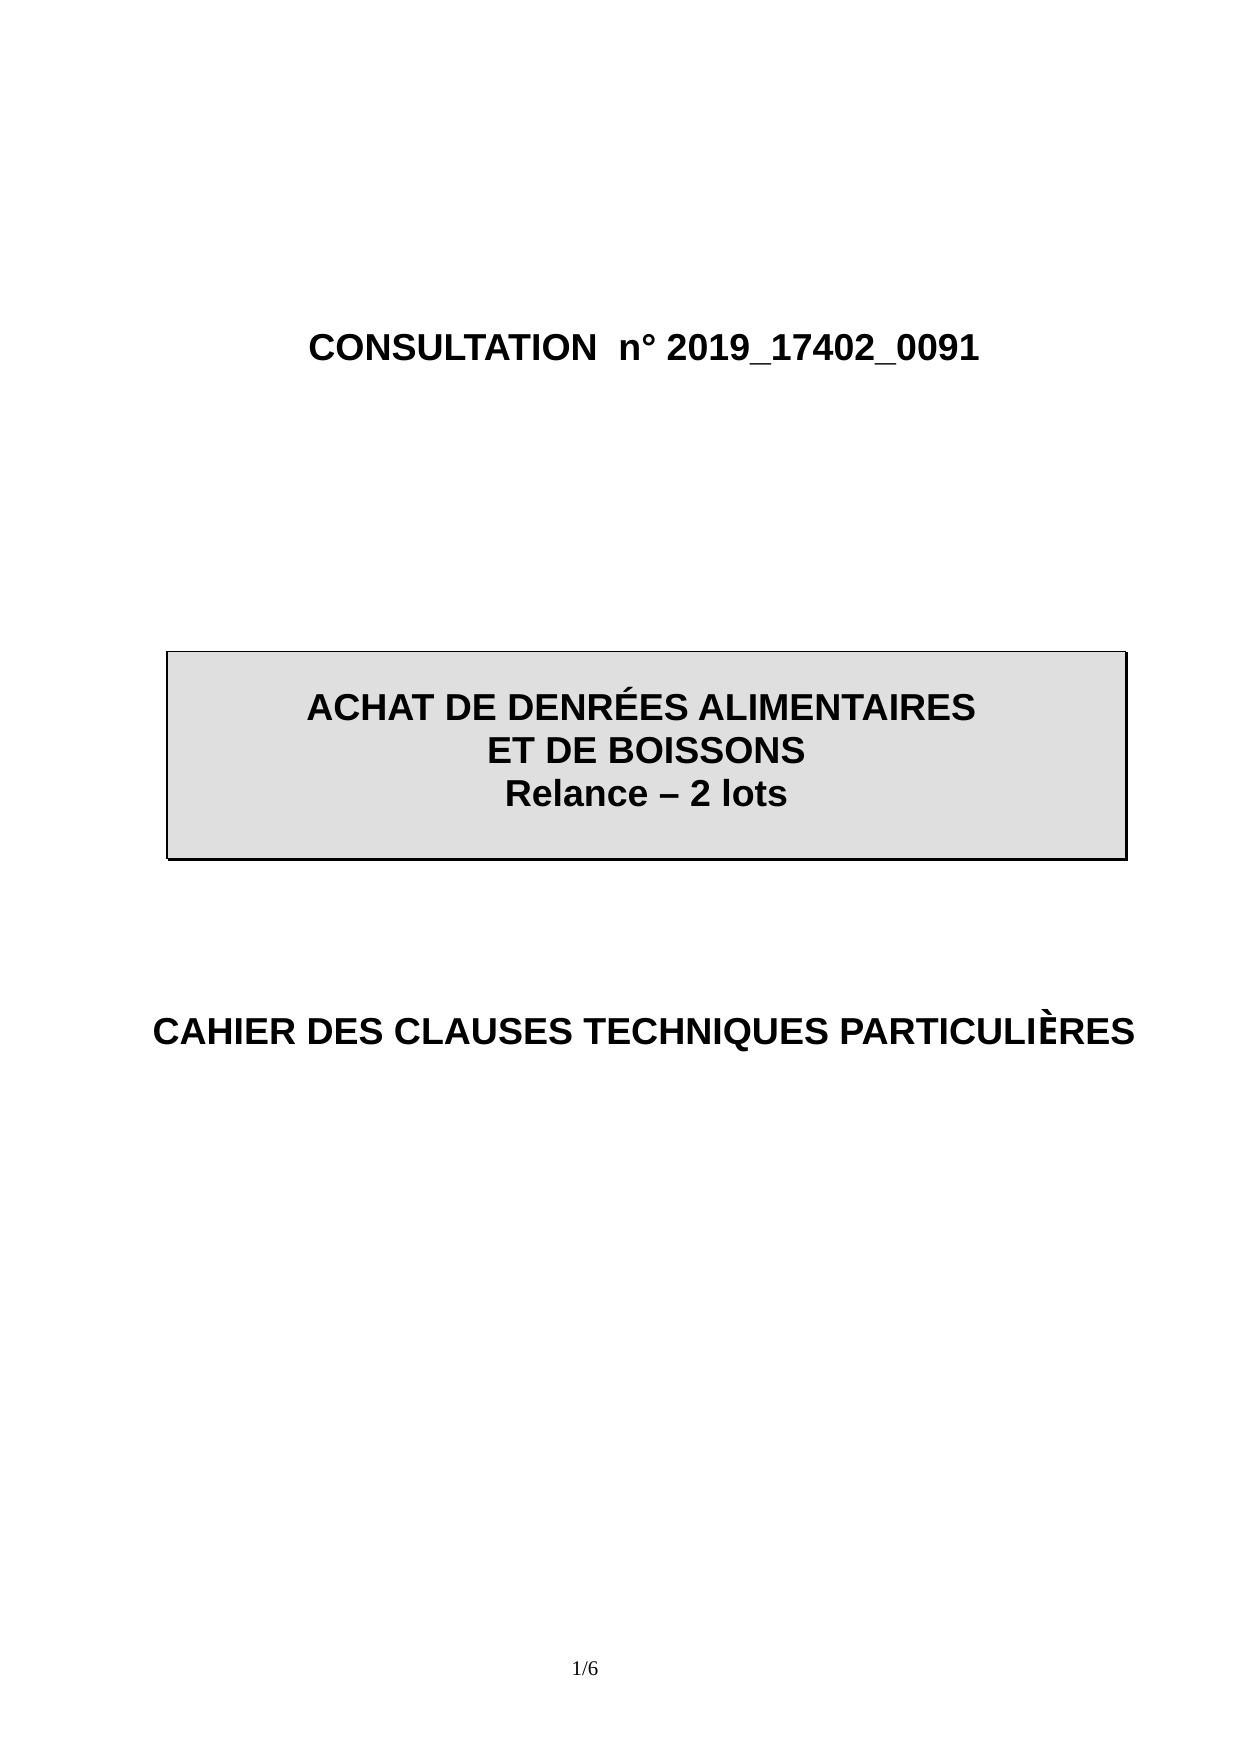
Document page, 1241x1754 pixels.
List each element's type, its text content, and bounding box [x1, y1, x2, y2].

text ET DE BOISSONS [168, 727, 1125, 771]
text CAHIER DES CLAUSES TECHNIQUES PARTICULIÈRES [112, 1004, 1175, 1055]
text ACHAT DE DENRÉES ALIMENTAIRES [168, 684, 1125, 727]
text CONSULTATION n° 2019_17402_0091 [112, 325, 1175, 368]
text Relance – 2 lots [168, 771, 1125, 814]
